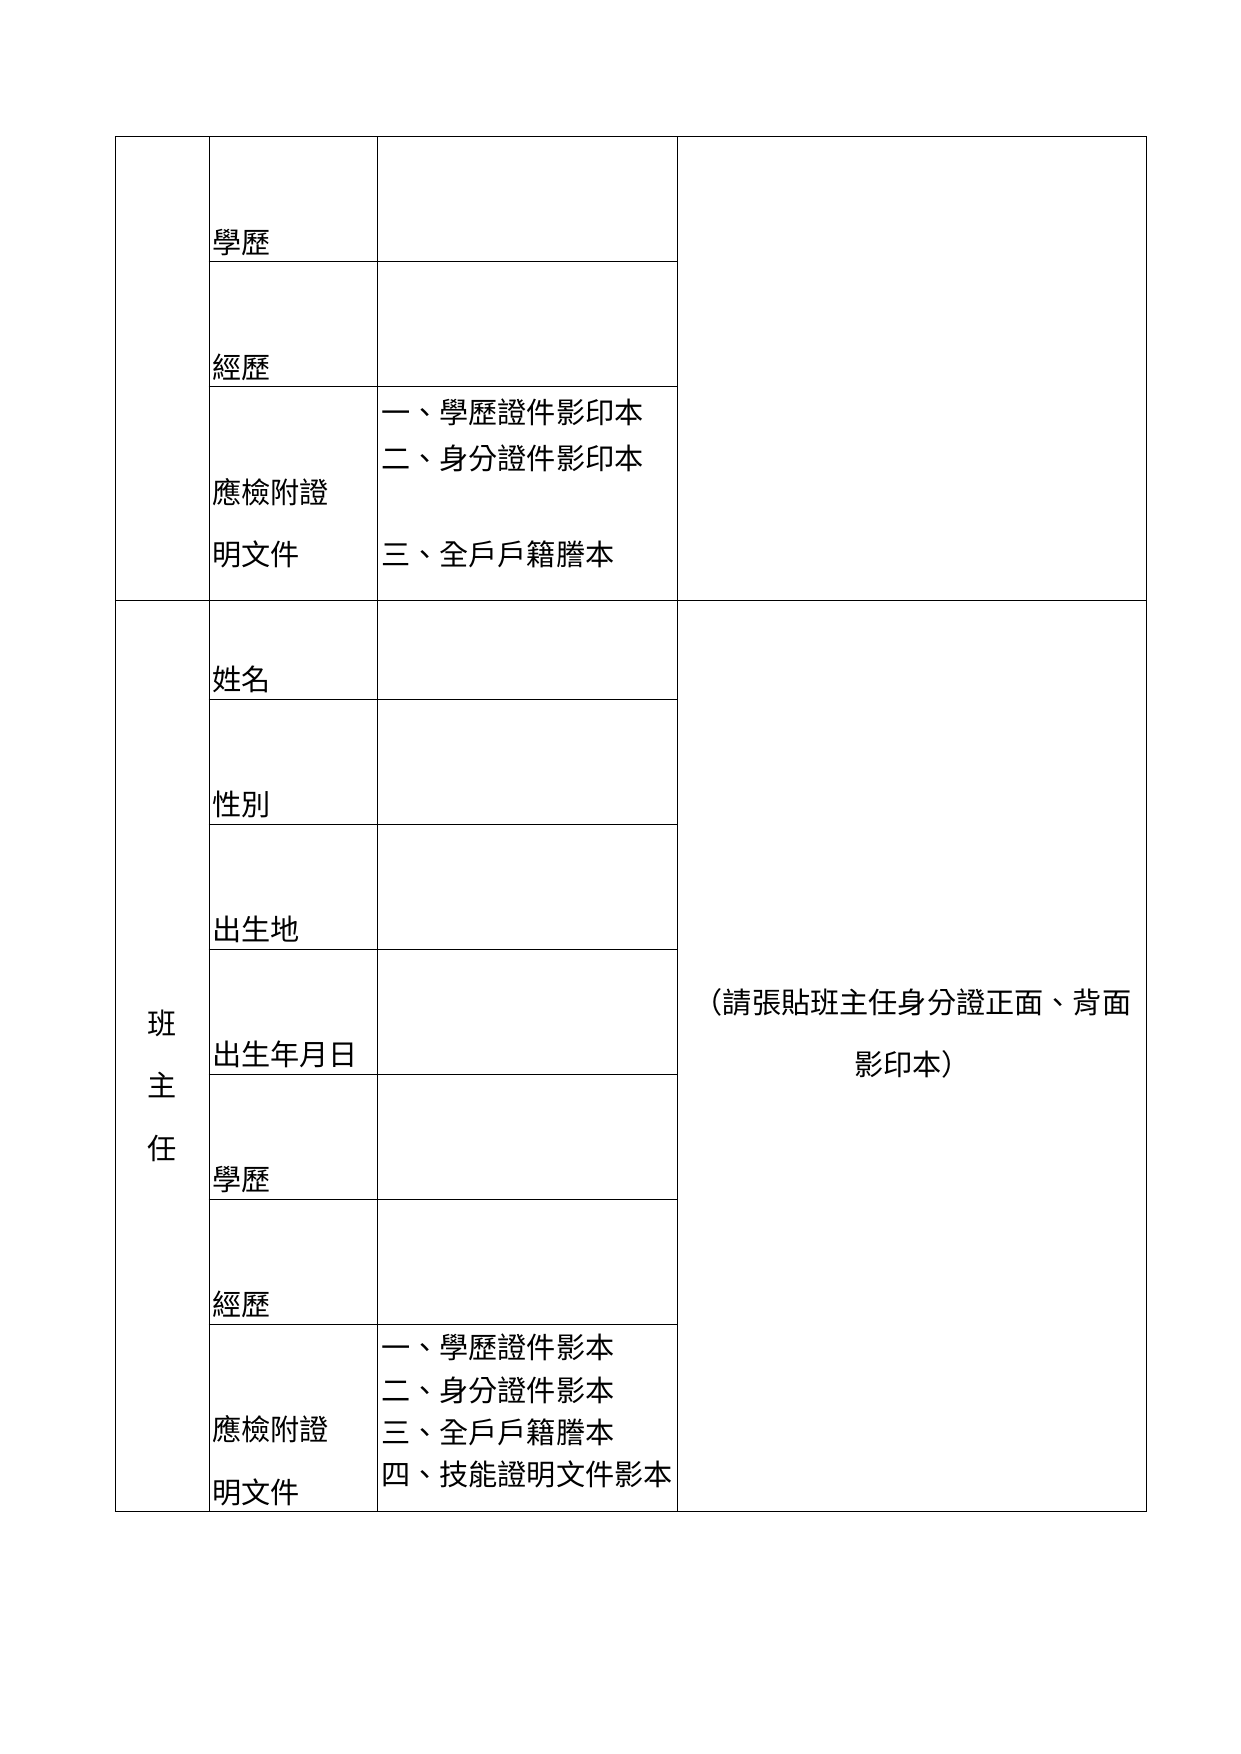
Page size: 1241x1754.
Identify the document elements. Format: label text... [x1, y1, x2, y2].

table_cell [378, 950, 677, 1074]
table_cell 出生地 [210, 825, 377, 949]
table_cell 姓名 [210, 601, 377, 699]
table_cell （請張貼班主任身分證正面、背面影印本） [678, 601, 1146, 1511]
table_cell [378, 262, 677, 386]
table_cell [378, 700, 677, 824]
table_cell [378, 1075, 677, 1199]
table_cell [378, 825, 677, 949]
table_cell 經歷 [210, 262, 377, 386]
table_cell [378, 137, 677, 261]
table_cell 經歷 [210, 1200, 377, 1324]
table_cell 學歷 [210, 137, 377, 261]
table_cell [378, 1200, 677, 1324]
table_cell 應檢附證 明文件 [210, 387, 377, 600]
table_cell 一、學歷證件影印本 二、身分證件影印本 三、全戶戶籍謄本 [378, 387, 677, 600]
table_cell 應檢附證 明文件 [210, 1325, 377, 1511]
table_cell 一、學歷證件影本 二、身分證件影本 三、全戶戶籍謄本 四、技能證明文件影本 [378, 1325, 677, 1511]
table_cell 性別 [210, 700, 377, 824]
table_cell [378, 601, 677, 699]
table_cell [116, 137, 209, 600]
table_cell 出生年月日 [210, 950, 377, 1074]
table_cell 班 主 任 [116, 601, 209, 1511]
table_cell 學歷 [210, 1075, 377, 1199]
table_cell [678, 137, 1146, 600]
